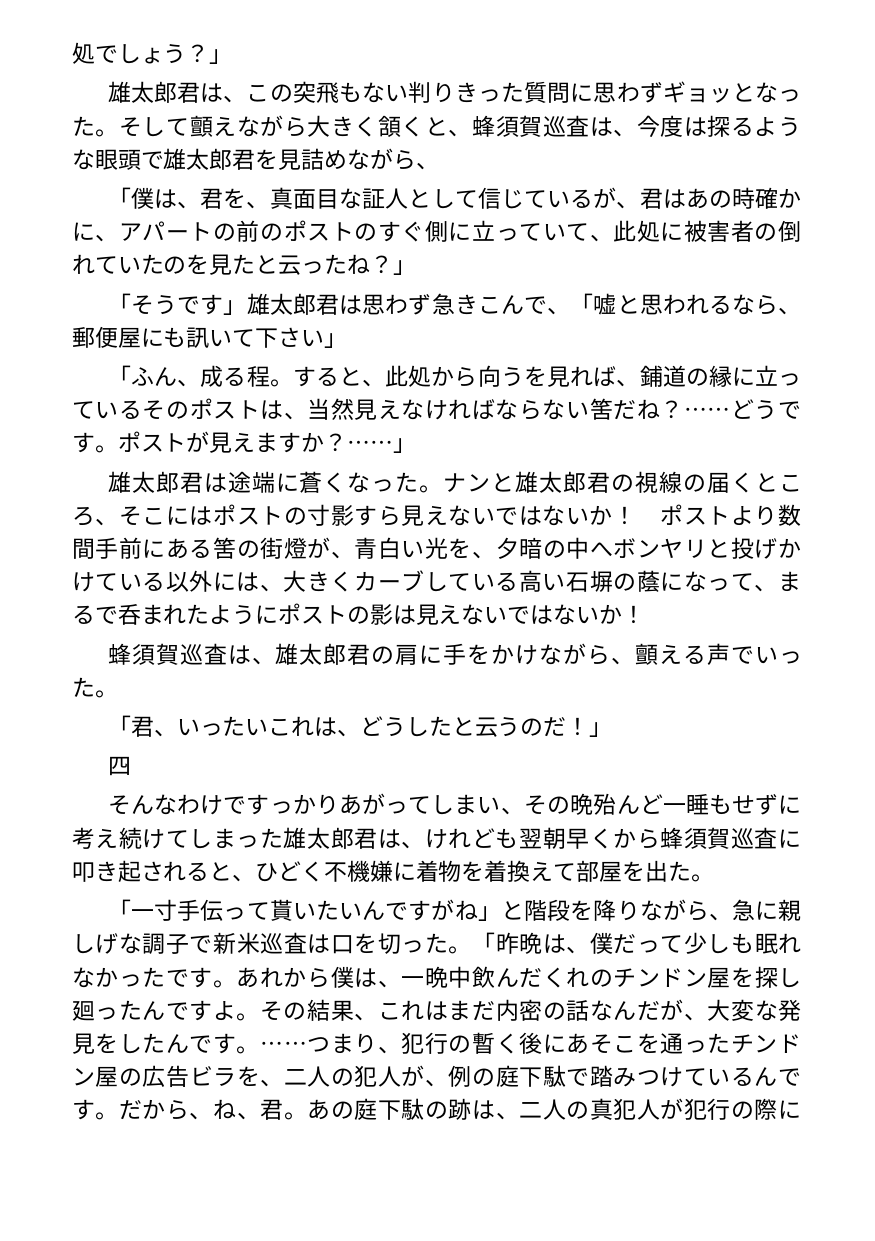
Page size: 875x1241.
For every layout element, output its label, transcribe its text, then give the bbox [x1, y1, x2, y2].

text 「そうです」雄太郎君は思わず急きこんで、「嘘と思われるなら、郵便屋にも訊いて下さい」 [72, 286, 802, 353]
text 「君、いったいこれは、どうしたと云うのだ！」 [72, 709, 802, 742]
text 「僕は、君を、真面目な証人として信じているが、君はあの時確かに、アパートの前のポストのすぐ側に立っていて、此処に被害者の倒れていたのを見たと云ったね？」 [72, 181, 802, 281]
text 蜂須賀巡査は、雄太郎君の肩に手をかけながら、顫える声でいった。 [72, 637, 802, 703]
text 処でしょう？」 [72, 36, 802, 69]
text 「一寸手伝って貰いたいんですがね」と階段を降りながら、急に親しげな調子で新米巡査は口を切った。「昨晩は、僕だって少しも眠れなかったです。あれから僕は、一晩中飲んだくれのチンドン屋を探し廻ったんですよ。その結果、これはまだ内密の話なんだが、大変な発見をしたんです。……つまり、犯行の暫く後にあそこを通ったチンドン屋の広告ビラを、二人の犯人が、例の庭下駄で踏みつけているんです。だから、ね、君。あの庭下駄の跡は、二人の真犯人が犯行の際に [72, 893, 802, 1126]
text 「ふん、成る程。すると、此処から向うを見れば、鋪道の縁に立っているそのポストは、当然見えなければならない筈だね？……どうです。ポストが見えますか？……」 [72, 359, 802, 458]
text 雄太郎君は、この突飛もない判りきった質問に思わずギョッとなった。そして顫えながら大きく頷くと、蜂須賀巡査は、今度は探るような眼頭で雄太郎君を見詰めながら、 [72, 75, 802, 175]
text そんなわけですっかりあがってしまい、その晩殆んど一睡もせずに考え続けてしまった雄太郎君は、けれども翌朝早くから蜂須賀巡査に叩き起されると、ひどく不機嫌に着物を着換えて部屋を出た。 [72, 787, 802, 887]
text 雄太郎君は途端に蒼くなった。ナンと雄太郎君の視線の届くところ、そこにはポストの寸影すら見えないではないか！ ポストより数間手前にある筈の街燈が、青白い光を、夕暗の中へボンヤリと投げかけている以外には、大きくカーブしている高い石塀の蔭になって、まるで呑まれたようにポストの影は見えないではないか！ [72, 464, 802, 631]
text 四 [72, 748, 802, 781]
